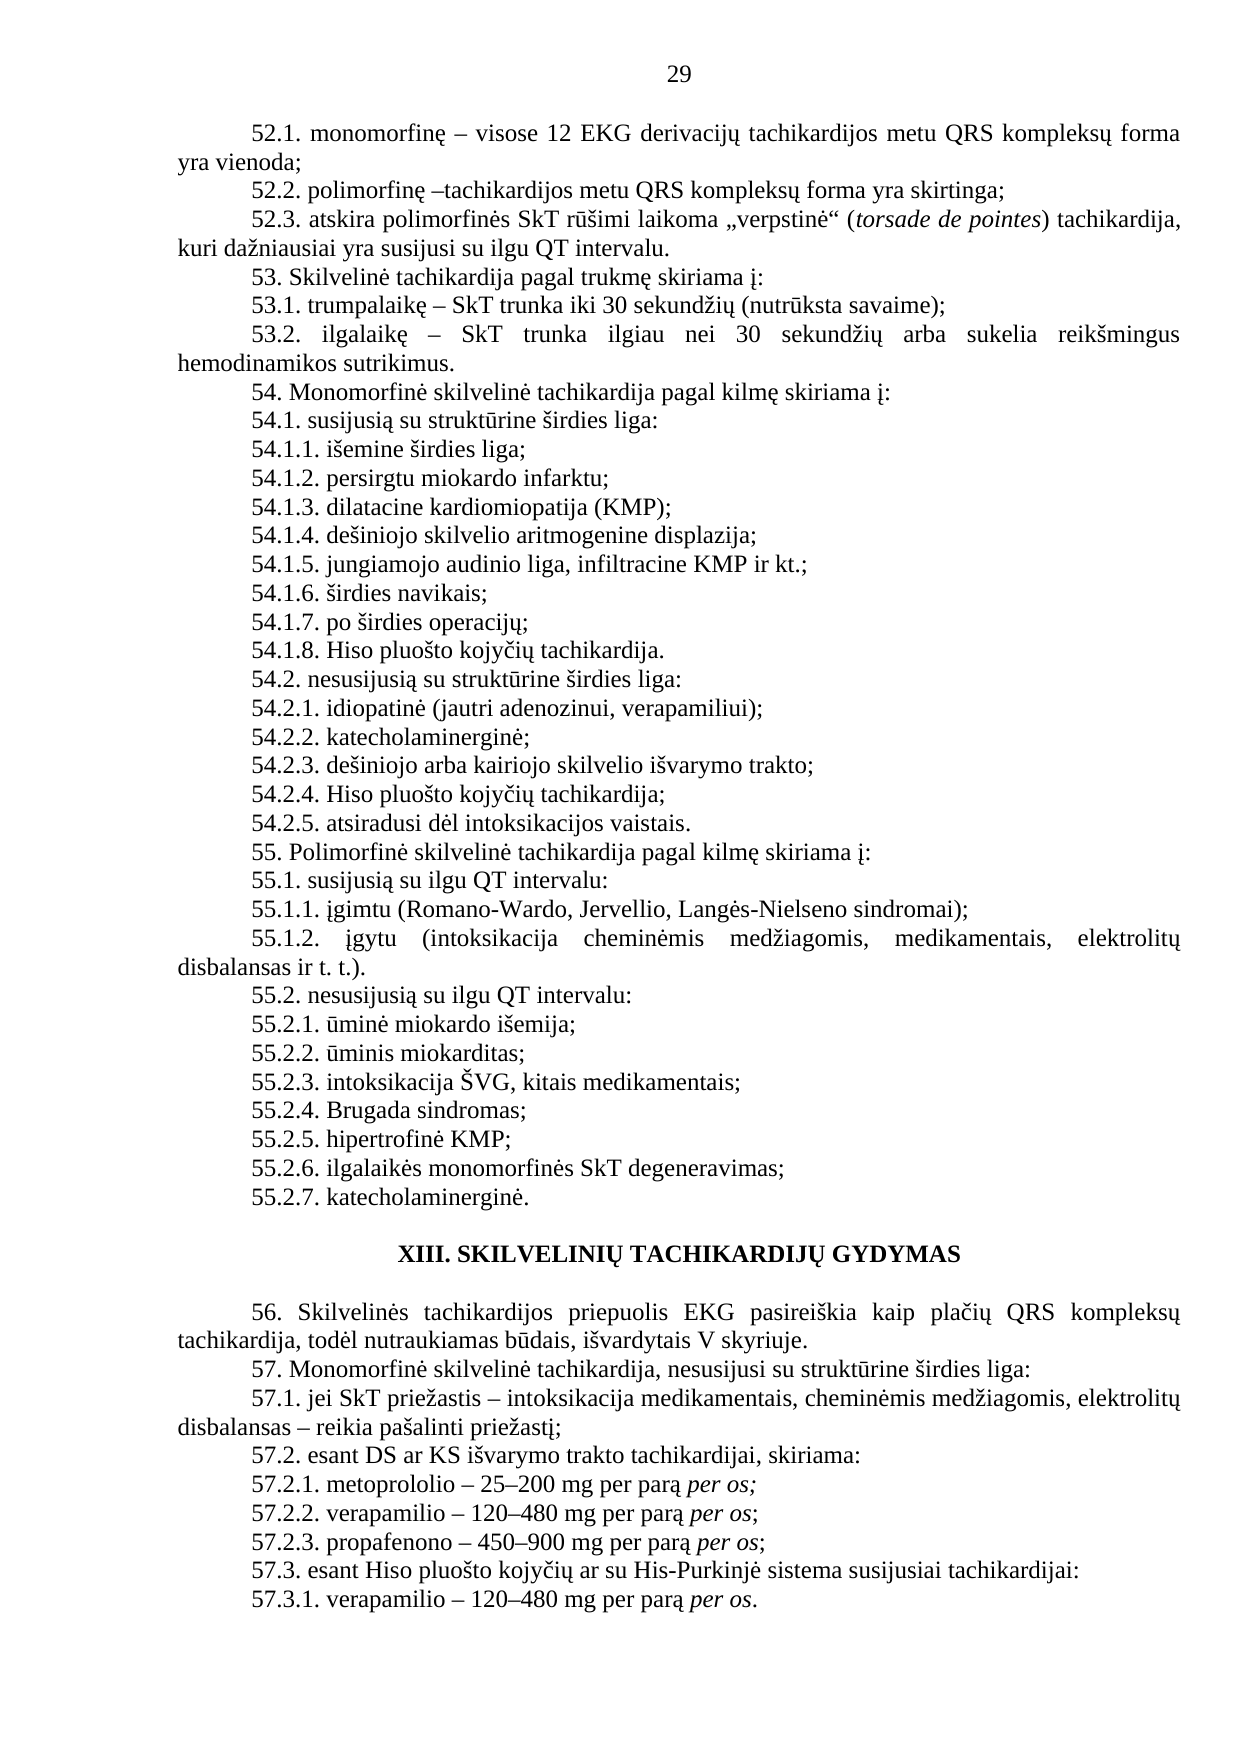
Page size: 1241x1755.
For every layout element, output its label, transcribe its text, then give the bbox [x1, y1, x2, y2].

text 55.2.7. katecholaminerginė. [177, 1182, 1181, 1211]
text 54.2.1. idiopatinė (jautri adenozinui, verapamiliui); [177, 693, 1181, 722]
text 57.2.1. metoprololio – 25–200 mg per parą per os; [177, 1469, 1181, 1498]
text 54.1.4. dešiniojo skilvelio aritmogenine displazija; [177, 521, 1181, 549]
text 57.2.2. verapamilio – 120–480 mg per parą per os; [177, 1498, 1181, 1527]
text 54.2.5. atsiradusi dėl intoksikacijos vaistais. [177, 808, 1181, 837]
text 55.2.3. intoksikacija ŠVG, kitais medikamentais; [177, 1067, 1181, 1096]
text 54.1.5. jungiamojo audinio liga, infiltracine KMP ir kt.; [177, 549, 1181, 578]
text 56. Skilvelinės tachikardijos priepuolis EKG pasireiškia kaip plačių QRS kompleksų tachikardija, todėl nutraukiamas būdais, išvardytais V skyriuje. [177, 1297, 1181, 1354]
text 54.2.4. Hiso pluošto kojyčių tachikardija; [177, 779, 1181, 808]
text 55.1. susijusią su ilgu QT intervalu: [177, 866, 1181, 894]
text 55.2.6. ilgalaikės monomorfinės SkT degeneravimas; [177, 1153, 1181, 1182]
text 57.2.3. propafenono – 450–900 mg per parą per os; [177, 1527, 1181, 1556]
text 54.1.2. persirgtu miokardo infarktu; [177, 463, 1181, 492]
text 53. Skilvelinė tachikardija pagal trukmę skiriama į: [177, 262, 1181, 291]
text 52.1. monomorfinę – visose 12 EKG derivacijų tachikardijos metu QRS kompleksų forma yra vienoda; [177, 118, 1181, 176]
text 54.1.1. išemine širdies liga; [177, 434, 1181, 463]
text 54.1.8. Hiso pluošto kojyčių tachikardija. [177, 636, 1181, 664]
text 53.2. ilgalaikę – SkT trunka ilgiau nei 30 sekundžių arba sukelia reikšmingus hemodinamikos sutrikimus. [177, 319, 1181, 377]
text 55.2.4. Brugada sindromas; [177, 1096, 1181, 1124]
text 53.1. trumpalaikę – SkT trunka iki 30 sekundžių (nutrūksta savaime); [177, 291, 1181, 319]
text 55. Polimorfinė skilvelinė tachikardija pagal kilmę skiriama į: [177, 837, 1181, 866]
text 54.1.7. po širdies operacijų; [177, 607, 1181, 636]
text 55.2.1. ūminė miokardo išemija; [177, 1009, 1181, 1038]
text 52.3. atskira polimorfinės SkT rūšimi laikoma „verpstinė“ (torsade de pointes) tachikardija, kuri dažniausiai yra susijusi su ilgu QT intervalu. [177, 204, 1181, 262]
text 54.2.3. dešiniojo arba kairiojo skilvelio išvarymo trakto; [177, 751, 1181, 779]
text XIII. SKILVELINIŲ TACHIKARDIJŲ GYDYMAS [177, 1239, 1181, 1268]
text 57.3.1. verapamilio – 120–480 mg per parą per os. [177, 1584, 1181, 1613]
text 55.2.5. hipertrofinė KMP; [177, 1124, 1181, 1153]
text 52.2. polimorfinę –tachikardijos metu QRS kompleksų forma yra skirtinga; [177, 176, 1181, 204]
text 57.3. esant Hiso pluošto kojyčių ar su His-Purkinjė sistema susijusiai tachikardijai: [177, 1556, 1181, 1584]
text 55.1.2. įgytu (intoksikacija cheminėmis medžiagomis, medikamentais, elektrolitų disbalansas ir t. t.). [177, 923, 1181, 981]
text 54.1.6. širdies navikais; [177, 578, 1181, 607]
text 54.1. susijusią su struktūrine širdies liga: [177, 406, 1181, 434]
text 57.2. esant DS ar KS išvarymo trakto tachikardijai, skiriama: [177, 1441, 1181, 1469]
text 55.1.1. įgimtu (Romano-Wardo, Jervellio, Langės-Nielseno sindromai); [177, 894, 1181, 923]
text 55.2.2. ūminis miokarditas; [177, 1038, 1181, 1067]
text 54.2.2. katecholaminerginė; [177, 722, 1181, 751]
text 55.2. nesusijusią su ilgu QT intervalu: [177, 981, 1181, 1009]
text 57.1. jei SkT priežastis – intoksikacija medikamentais, cheminėmis medžiagomis, elektrolitų disbalansas – reikia pašalinti priežastį; [177, 1383, 1181, 1441]
text 57. Monomorfinė skilvelinė tachikardija, nesusijusi su struktūrine širdies liga: [177, 1354, 1181, 1383]
text 54. Monomorfinė skilvelinė tachikardija pagal kilmę skiriama į: [177, 377, 1181, 406]
text 54.1.3. dilatacine kardiomiopatija (KMP); [177, 492, 1181, 521]
text 54.2. nesusijusią su struktūrine širdies liga: [177, 664, 1181, 693]
